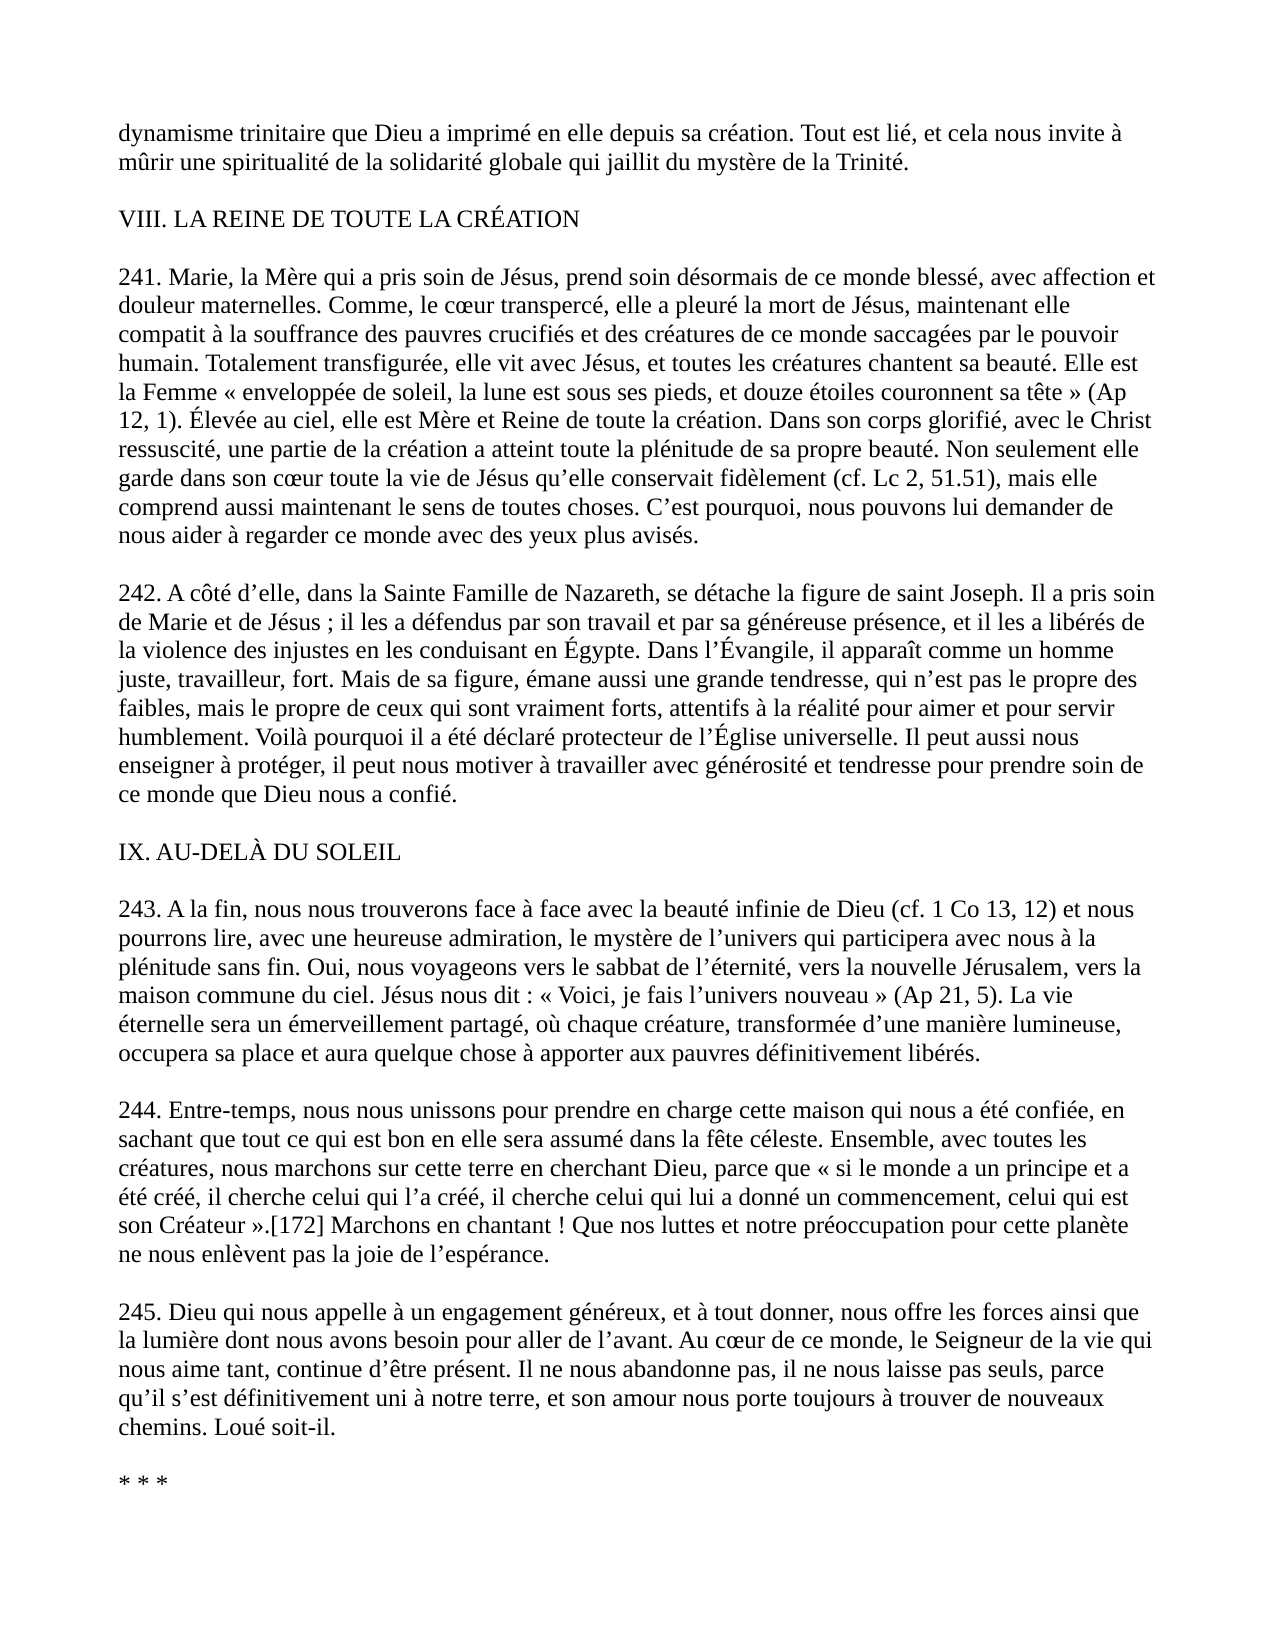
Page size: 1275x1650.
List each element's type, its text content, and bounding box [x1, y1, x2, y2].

text 242. A côté d’elle, dans la Sainte Famille de Nazareth, se détache la figure de saint Joseph. Il a pris soin de Marie et de Jésus ; il les a défendus par son travail et par sa généreuse présence, et il les a libérés de la violence des injustes en les conduisant en Égypte. Dans l’Évangile, il apparaît comme un homme juste, travailleur, fort. Mais de sa figure, émane aussi une grande tendresse, qui n’est pas le propre des faibles, mais le propre de ceux qui sont vraiment forts, attentifs à la réalité pour aimer et pour servir humblement. Voilà pourquoi il a été déclaré protecteur de l’Église universelle. Il peut aussi nous enseigner à protéger, il peut nous motiver à travailler avec générosité et tendresse pour prendre soin de ce monde que Dieu nous a confié. [118, 578, 1157, 808]
text 244. Entre-temps, nous nous unissons pour prendre en charge cette maison qui nous a été confiée, en sachant que tout ce qui est bon en elle sera assumé dans la fête céleste. Ensemble, avec toutes les créatures, nous marchons sur cette terre en cherchant Dieu, parce que « si le monde a un principe et a été créé, il cherche celui qui l’a créé, il cherche celui qui lui a donné un commencement, celui qui est son Créateur ».[172] Marchons en chantant ! Que nos luttes et notre préoccupation pour cette planète ne nous enlèvent pas la joie de l’espérance. [118, 1096, 1157, 1268]
text 241. Marie, la Mère qui a pris soin de Jésus, prend soin désormais de ce monde blessé, avec affection et douleur maternelles. Comme, le cœur transpercé, elle a pleuré la mort de Jésus, maintenant elle compatit à la souffrance des pauvres crucifiés et des créatures de ce monde saccagées par le pouvoir humain. Totalement transfigurée, elle vit avec Jésus, et toutes les créatures chantent sa beauté. Elle est la Femme « enveloppée de soleil, la lune est sous ses pieds, et douze étoiles couronnent sa tête » (Ap 12, 1). Élevée au ciel, elle est Mère et Reine de toute la création. Dans son corps glorifié, avec le Christ ressuscité, une partie de la création a atteint toute la plénitude de sa propre beauté. Non seulement elle garde dans son cœur toute la vie de Jésus qu’elle conservait fidèlement (cf. Lc 2, 51.51), mais elle comprend aussi maintenant le sens de toutes choses. C’est pourquoi, nous pouvons lui demander de nous aider à regarder ce monde avec des yeux plus avisés. [118, 262, 1157, 549]
text IX. AU-DELÀ DU SOLEIL [118, 837, 1157, 866]
text * * * [118, 1469, 1157, 1498]
text 243. A la fin, nous nous trouverons face à face avec la beauté infinie de Dieu (cf. 1 Co 13, 12) et nous pourrons lire, avec une heureuse admiration, le mystère de l’univers qui participera avec nous à la plénitude sans fin. Oui, nous voyageons vers le sabbat de l’éternité, vers la nouvelle Jérusalem, vers la maison commune du ciel. Jésus nous dit : « Voici, je fais l’univers nouveau » (Ap 21, 5). La vie éternelle sera un émerveillement partagé, où chaque créature, transformée d’une manière lumineuse, occupera sa place et aura quelque chose à apporter aux pauvres définitivement libérés. [118, 894, 1157, 1067]
text VIII. LA REINE DE TOUTE LA CRÉATION [118, 204, 1157, 233]
text 245. Dieu qui nous appelle à un engagement généreux, et à tout donner, nous offre les forces ainsi que la lumière dont nous avons besoin pour aller de l’avant. Au cœur de ce monde, le Seigneur de la vie qui nous aime tant, continue d’être présent. Il ne nous abandonne pas, il ne nous laisse pas seuls, parce qu’il s’est définitivement uni à notre terre, et son amour nous porte toujours à trouver de nouveaux chemins. Loué soit-il. [118, 1297, 1157, 1441]
text dynamisme trinitaire que Dieu a imprimé en elle depuis sa création. Tout est lié, et cela nous invite à mûrir une spiritualité de la solidarité globale qui jaillit du mystère de la Trinité. [118, 118, 1157, 176]
